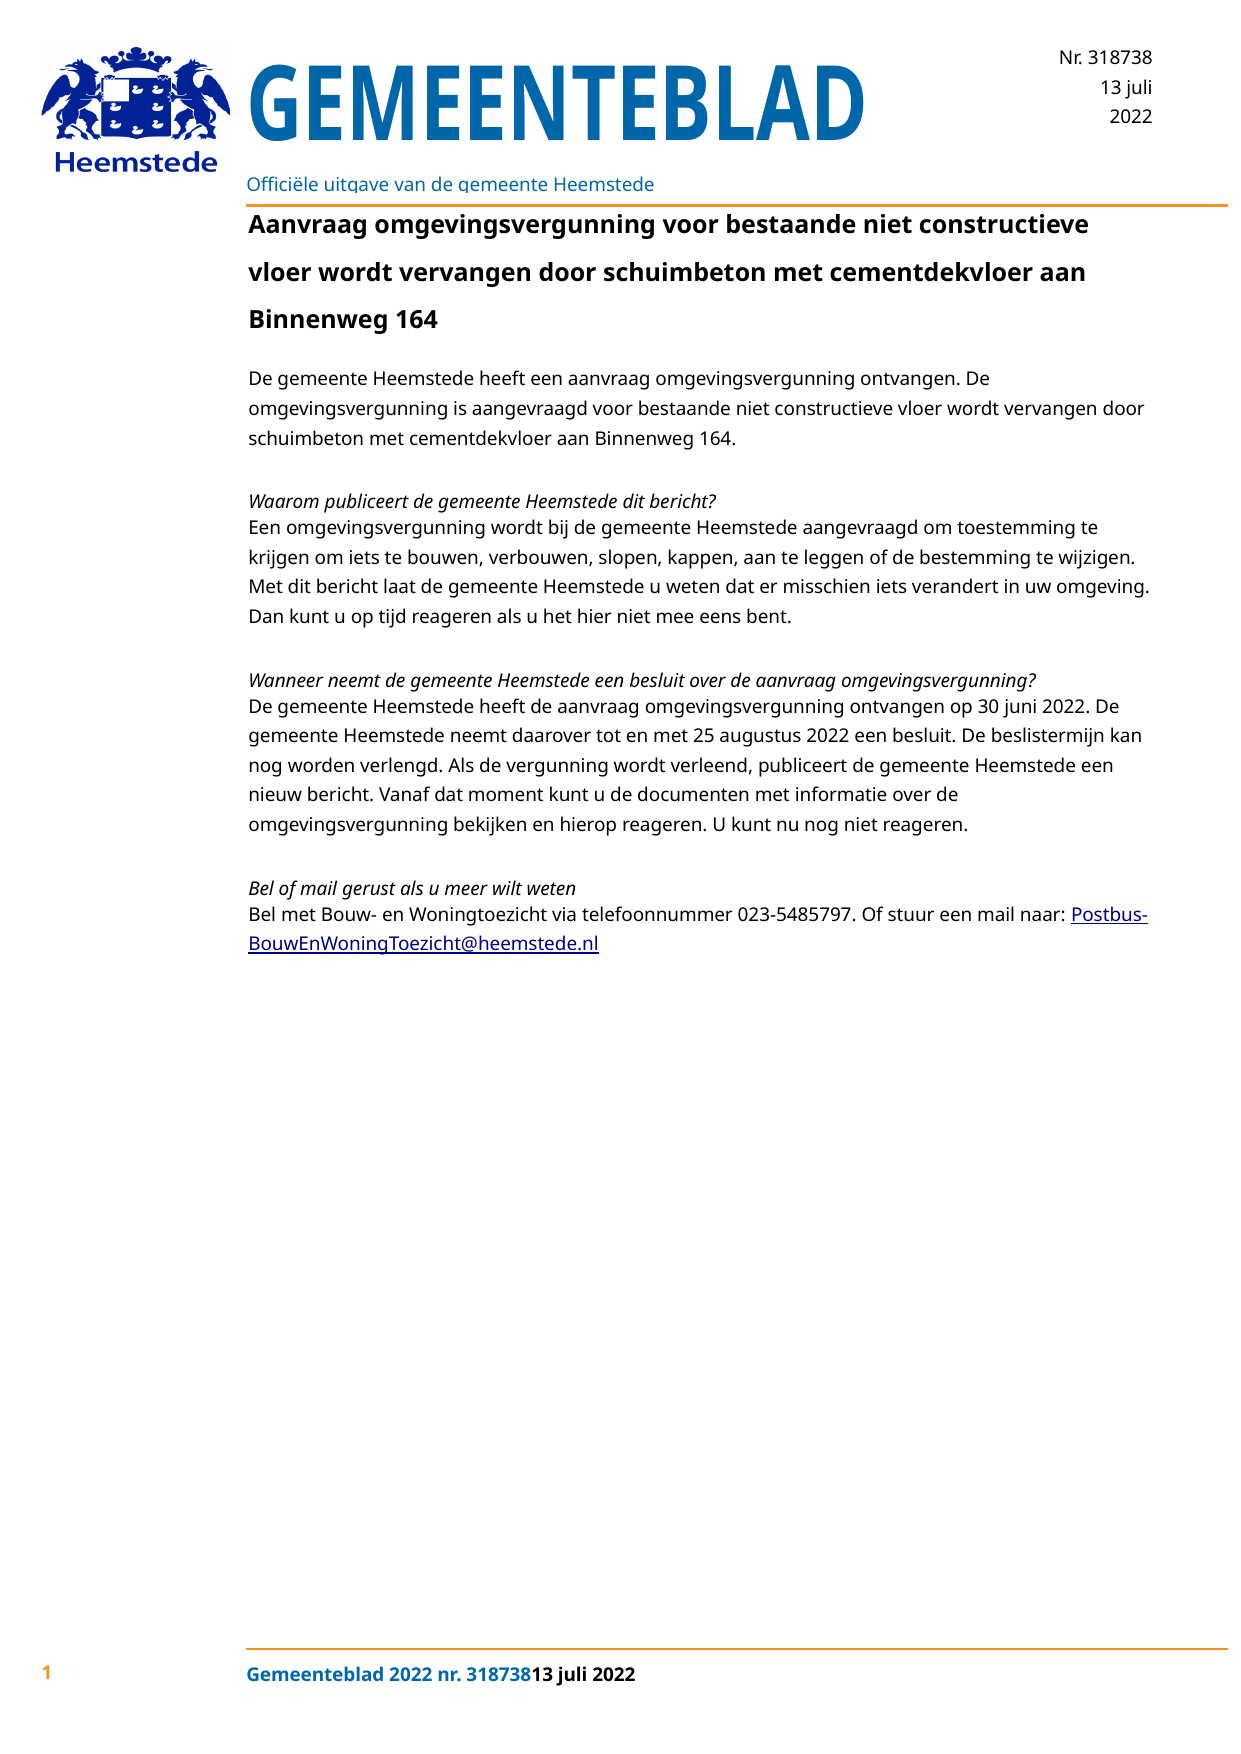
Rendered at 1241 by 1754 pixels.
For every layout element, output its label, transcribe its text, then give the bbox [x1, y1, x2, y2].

text Een omgevingsvergunning wordt bij de gemeente Heemstede aangevraagd om toestemming te krijgen om iets te bouwen, verbouwen, slopen, kappen, aan te leggen of de bestemming te wijzigen. Met dit bericht laat de gemeente Heemstede u weten dat er misschien iets verandert in uw omgeving. Dan kunt u op tijd reageren als u het hier niet mee eens bent. [248, 514, 1152, 629]
text Bel met Bouw- en Woningtoezicht via telefoonnummer 023-5485797. Of stuur een mail naar: Postbus-BouwEnWoningToezicht@heemstede.nl [248, 901, 1152, 956]
picture [41, 47, 231, 172]
text De gemeente Heemstede heeft de aanvraag omgevingsvergunning ontvangen op 30 juni 2022. De gemeente Heemstede neemt daarover tot en met 25 augustus 2022 een besluit. De beslistermijn kan nog worden verlengd. Als de vergunning wordt verleend, publiceert de gemeente Heemstede een nieuw bericht. Vanaf dat moment kunt u de documenten met informatie over de omgevingsvergunning bekijken en hierop reageren. U kunt nu nog niet reageren. [248, 693, 1152, 837]
text Aanvraag omgevingsvergunning voor bestaande niet constructieve vloer wordt vervangen door schuimbeton met cementdekvloer aan Binnenweg 164 [248, 207, 1152, 336]
text Wanneer neemt de gemeente Heemstede een besluit over de aanvraag omgevingsvergunning? [248, 667, 1152, 693]
text De gemeente Heemstede heeft een aanvraag omgevingsvergunning ontvangen. De omgevingsvergunning is aangevraagd voor bestaande niet constructieve vloer wordt vervangen door schuimbeton met cementdekvloer aan Binnenweg 164. [248, 366, 1152, 450]
text Waarom publiceert de gemeente Heemstede dit bericht? [248, 489, 1152, 514]
text Bel of mail gerust als u meer wilt weten [248, 875, 1152, 901]
